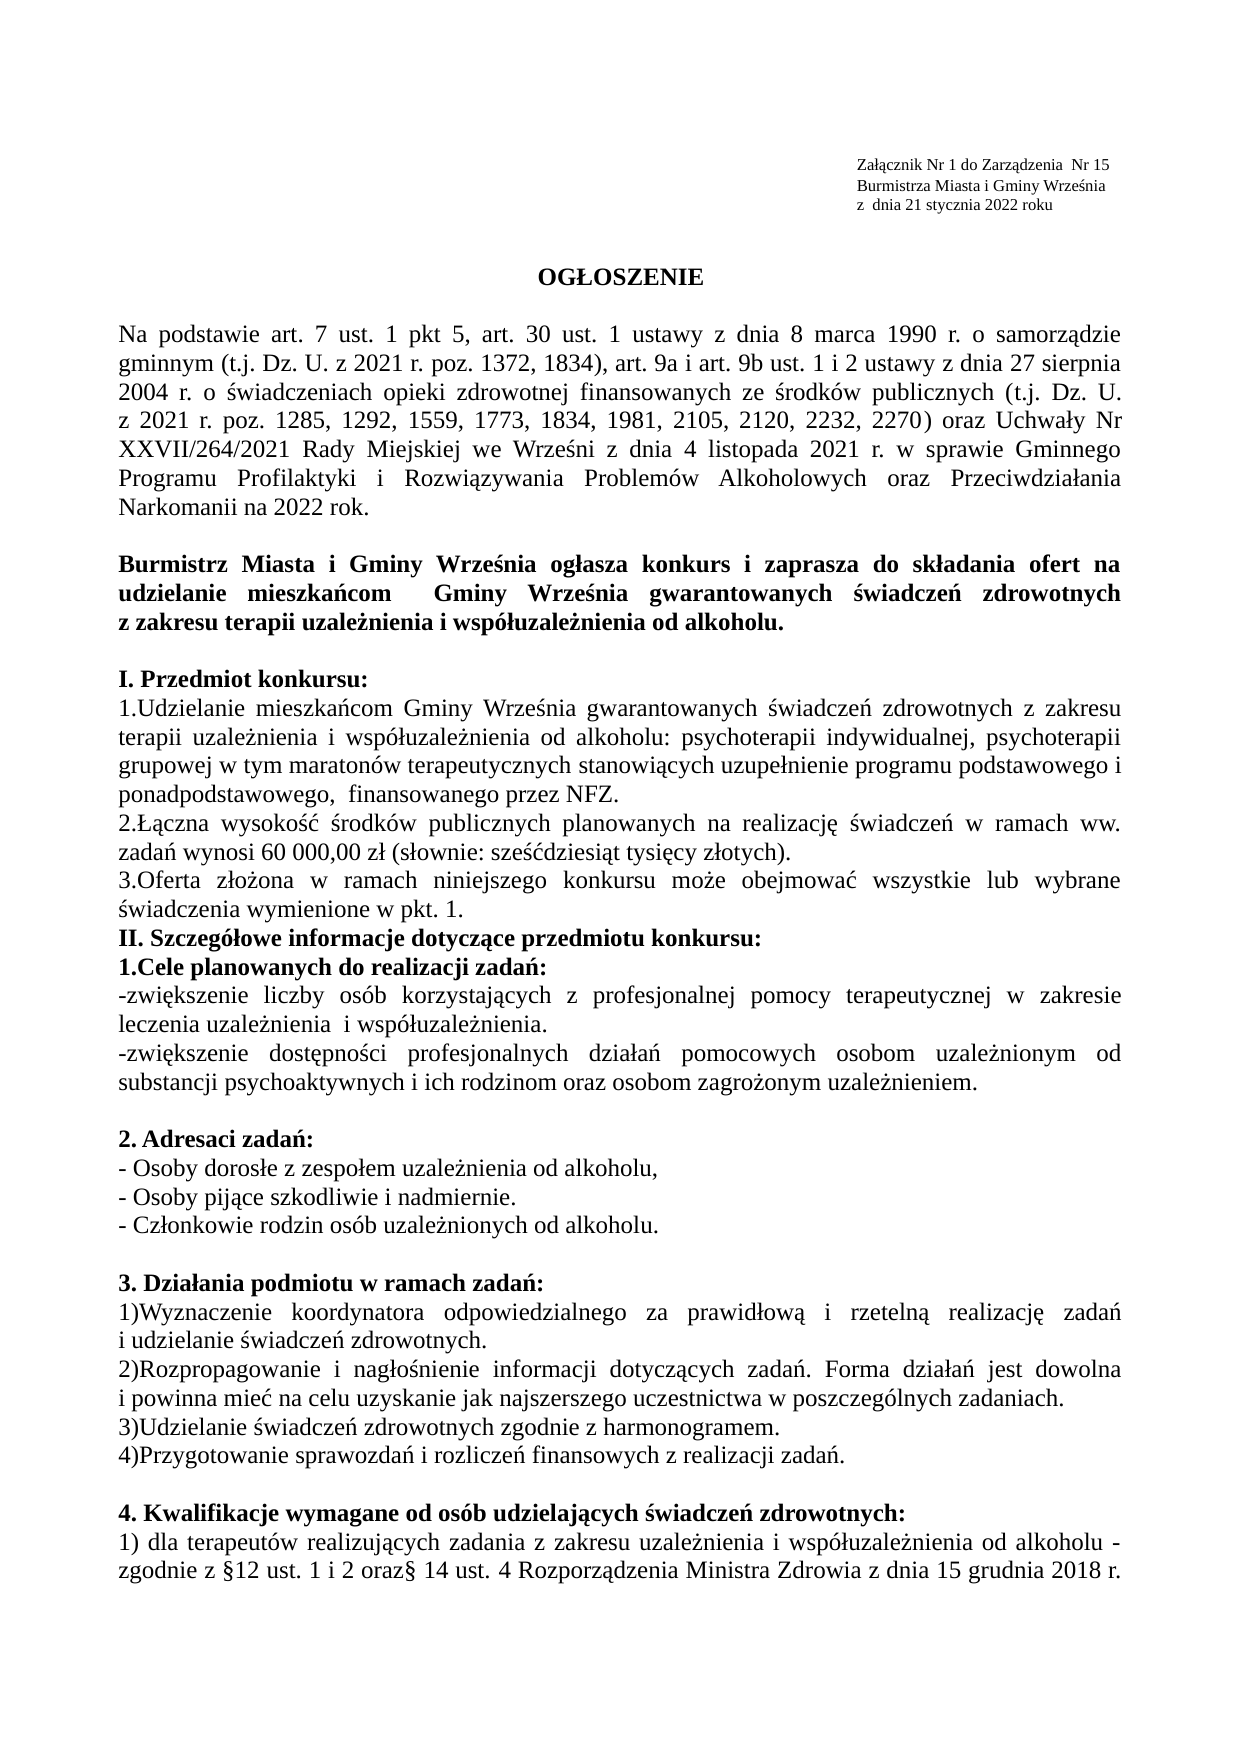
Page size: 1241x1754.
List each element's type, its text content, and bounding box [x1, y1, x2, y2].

text 1)Wyznaczenie koordynatora odpowiedzialnego za prawidłową i rzetelną realizację zadań i udzielanie świadczeń zdrowotnych. [118, 1297, 1122, 1354]
text 2.Łączna wysokość środków publicznych planowanych na realizację świadczeń w ramach ww. zadań wynosi 60 000,00 zł (słownie: sześćdziesiąt tysięcy złotych). [118, 808, 1122, 866]
text - Osoby pijące szkodliwie i nadmiernie. [118, 1182, 1122, 1211]
text Burmistrza Miasta i Gminy Września [118, 176, 1122, 195]
text 2. Adresaci zadań: [118, 1124, 1122, 1153]
text -zwiększenie dostępności profesjonalnych działań pomocowych osobom uzależnionym od substancji psychoaktywnych i ich rodzinom oraz osobom zagrożonym uzależnieniem. [118, 1038, 1122, 1096]
text 1.Cele planowanych do realizacji zadań: [118, 952, 1122, 981]
text 3.Oferta złożona w ramach niniejszego konkursu może obejmować wszystkie lub wybrane świadczenia wymienione w pkt. 1. [118, 866, 1122, 923]
text - Osoby dorosłe z zespołem uzależnienia od alkoholu, [118, 1153, 1122, 1182]
text 4)Przygotowanie sprawozdań i rozliczeń finansowych z realizacji zadań. [118, 1441, 1122, 1469]
text OGŁOSZENIE [118, 262, 1122, 291]
text -zwiększenie liczby osób korzystających z profesjonalnej pomocy terapeutycznej w zakresie leczenia uzależnienia i współuzależnienia. [118, 981, 1122, 1038]
text 1) dla terapeutów realizujących zadania z zakresu uzależnienia i współuzależnienia od alkoholu - zgodnie z §12 ust. 1 i 2 oraz§ 14 ust. 4 Rozporządzenia Ministra Zdrowia z dnia 15 grudnia 2018 r. [118, 1527, 1122, 1584]
text Na podstawie art. 7 ust. 1 pkt 5, art. 30 ust. 1 ustawy z dnia 8 marca 1990 r. o samorządzie gminnym (t.j. Dz. U. z 2021 r. poz. 1372, 1834), art. 9a i art. 9b ust. 1 i 2 ustawy z dnia 27 sierpnia 2004 r. o świadczeniach opieki zdrowotnej finansowanych ze środków publicznych (t.j. Dz. U. z 2021 r. poz. 1285, 1292, 1559, 1773, 1834, 1981, 2105, 2120, 2232, 2270) oraz Uchwały Nr XXVII/264/2021 Rady Miejskiej we Wrześni z dnia 4 listopada 2021 r. w sprawie Gminnego Programu Profilaktyki i Rozwiązywania Problemów Alkoholowych oraz Przeciwdziałania Narkomanii na 2022 rok. [118, 319, 1122, 521]
text 3)Udzielanie świadczeń zdrowotnych zgodnie z harmonogramem. [118, 1412, 1122, 1441]
text - Członkowie rodzin osób uzależnionych od alkoholu. [118, 1211, 1122, 1239]
text 1.Udzielanie mieszkańcom Gminy Września gwarantowanych świadczeń zdrowotnych z zakresu terapii uzależnienia i współuzależnienia od alkoholu: psychoterapii indywidualnej, psychoterapii grupowej w tym maratonów terapeutycznych stanowiących uzupełnienie programu podstawowego i ponadpodstawowego, finansowanego przez NFZ. [118, 693, 1122, 808]
text 3. Działania podmiotu w ramach zadań: [118, 1268, 1122, 1297]
text z dnia 21 stycznia 2022 roku [118, 195, 1122, 214]
text II. Szczegółowe informacje dotyczące przedmiotu konkursu: [118, 923, 1122, 952]
text 2)Rozpropagowanie i nagłośnienie informacji dotyczących zadań. Forma działań jest dowolna i powinna mieć na celu uzyskanie jak najszerszego uczestnictwa w poszczególnych zadaniach. [118, 1354, 1122, 1412]
text I. Przedmiot konkursu: [118, 664, 1122, 693]
text Załącznik Nr 1 do Zarządzenia Nr 15 [118, 147, 1122, 176]
text Burmistrz Miasta i Gminy Września ogłasza konkurs i zaprasza do składania ofert na udzielanie mieszkańcom Gminy Września gwarantowanych świadczeń zdrowotnych z zakresu terapii uzależnienia i współuzależnienia od alkoholu. [118, 549, 1122, 636]
text 4. Kwalifikacje wymagane od osób udzielających świadczeń zdrowotnych: [118, 1498, 1122, 1527]
